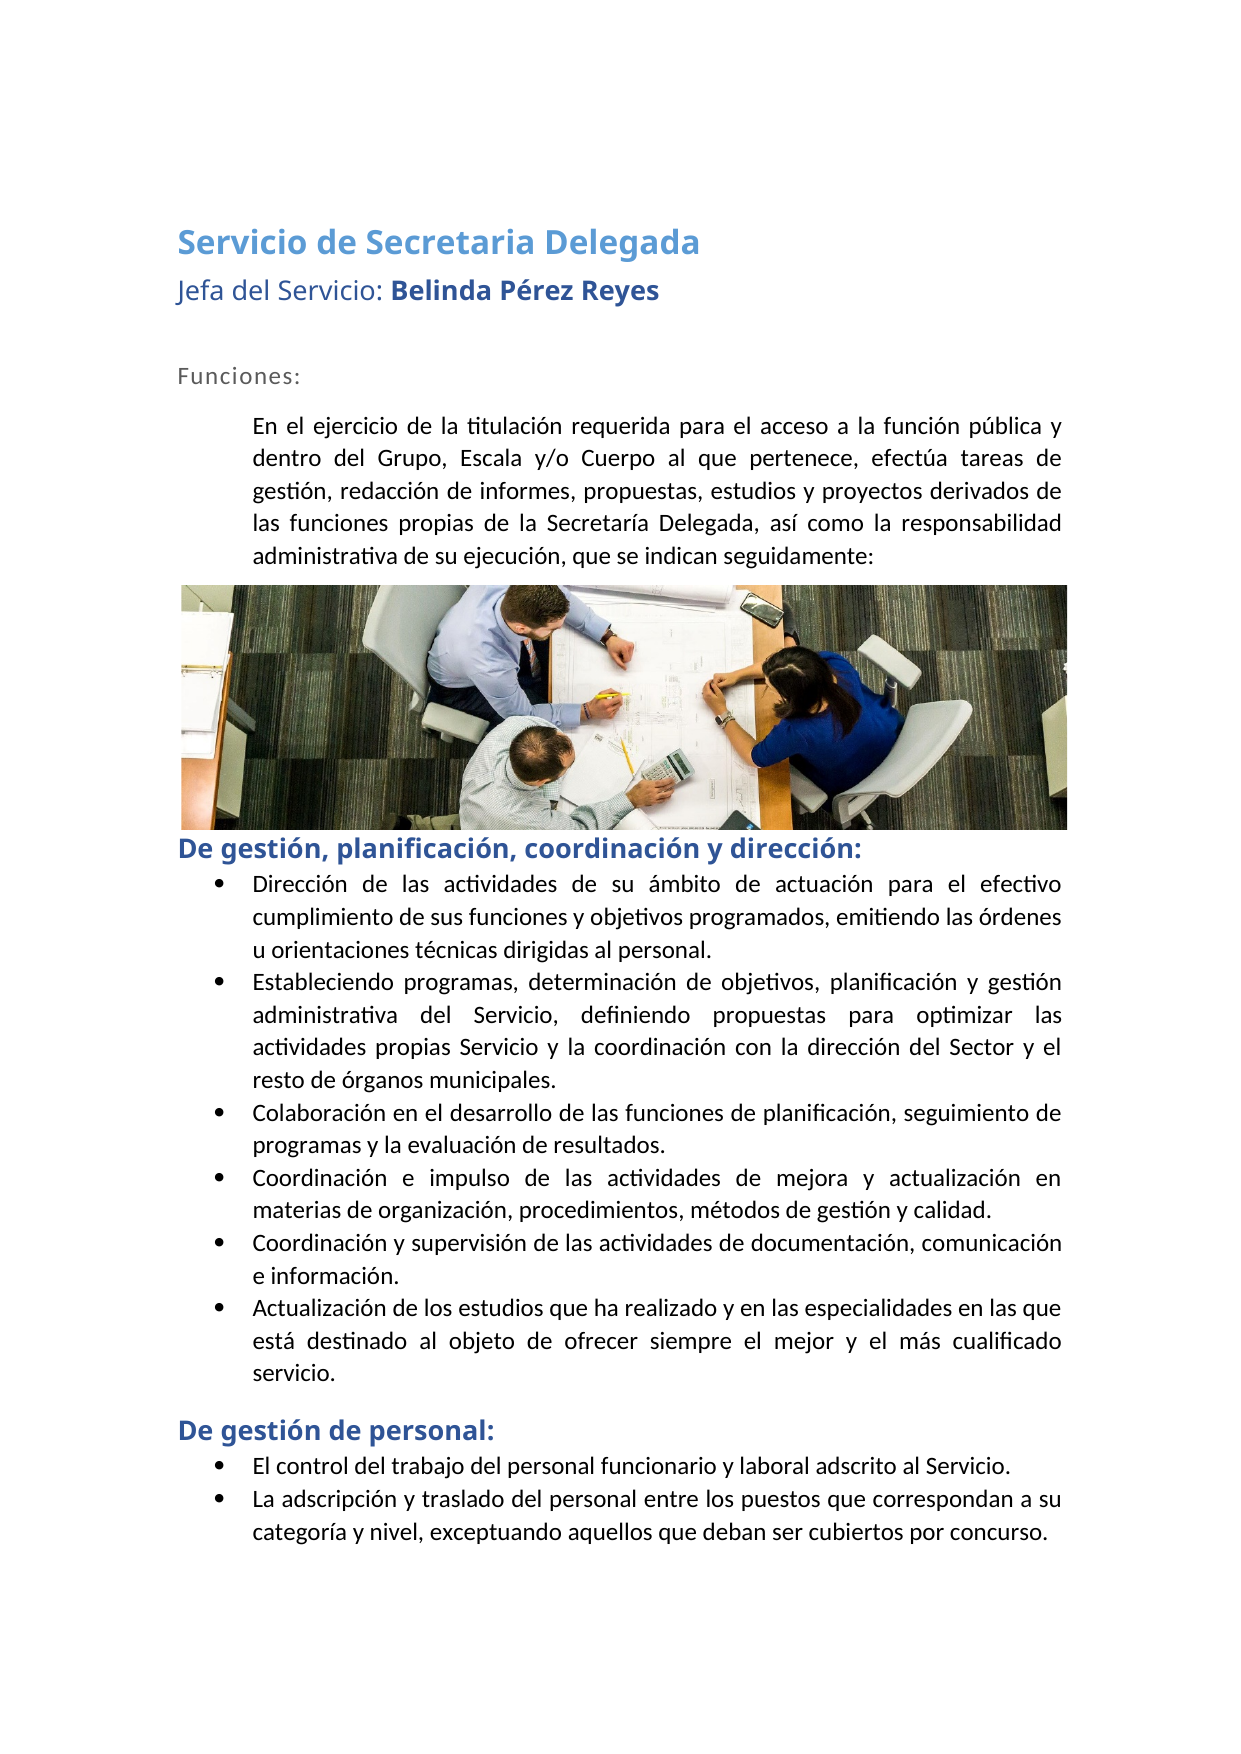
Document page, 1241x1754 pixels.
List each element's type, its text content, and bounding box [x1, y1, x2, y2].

text En el ejercicio de la titulación requerida para el acceso a la función pública y dentro del Grupo, Escala y/o Cuerpo al que pertenece, efectúa tareas de gestión, redacción de informes, propuestas, estudios y proyectos derivados de las funciones propias de la Secretaría Delegada, así como la responsabilidad administrativa de su ejecución, que se indican seguidamente: [252, 410, 1063, 571]
list Estableciendo programas, determinación de objetivos, planificación y gestión administrativa del Servicio, definiendo propuestas para optimizar las actividades propias Servicio y la coordinación con la dirección del Sector y el resto de órganos municipales. [215, 966, 1063, 1095]
text Funciones: [177, 361, 1063, 391]
list La adscripción y traslado del personal entre los puestos que correspondan a su categoría y nivel, exceptuando aquellos que deban ser cubiertos por concurso. [215, 1483, 1063, 1546]
list Colaboración en el desarrollo de las funciones de planificación, seguimiento de programas y la evaluación de resultados. [215, 1097, 1063, 1160]
list Dirección de las actividades de su ámbito de actuación para el efectivo cumplimiento de sus funciones y objetivos programados, emitiendo las órdenes u orientaciones técnicas dirigidas al personal. [215, 868, 1063, 964]
list Coordinación e impulso de las actividades de mejora y actualización en materias de organización, procedimientos, métodos de gestión y calidad. [215, 1162, 1063, 1225]
subtitle Servicio de Secretaria Delegada [177, 219, 1063, 264]
list El control del trabajo del personal funcionario y laboral adscrito al Servicio. [215, 1450, 1063, 1481]
subtitle Jefa del Servicio: Belinda Pérez Reyes [177, 272, 1063, 309]
list Coordinación y supervisión de las actividades de documentación, comunicación e información. [215, 1227, 1063, 1290]
list Actualización de los estudios que ha realizado y en las especialidades en las que está destinado al objeto de ofrecer siempre el mejor y el más cualificado servicio. [215, 1292, 1063, 1388]
subtitle De gestión de personal: [177, 1411, 1063, 1448]
subtitle De gestión, planificación, coordinación y dirección: [177, 594, 1063, 866]
